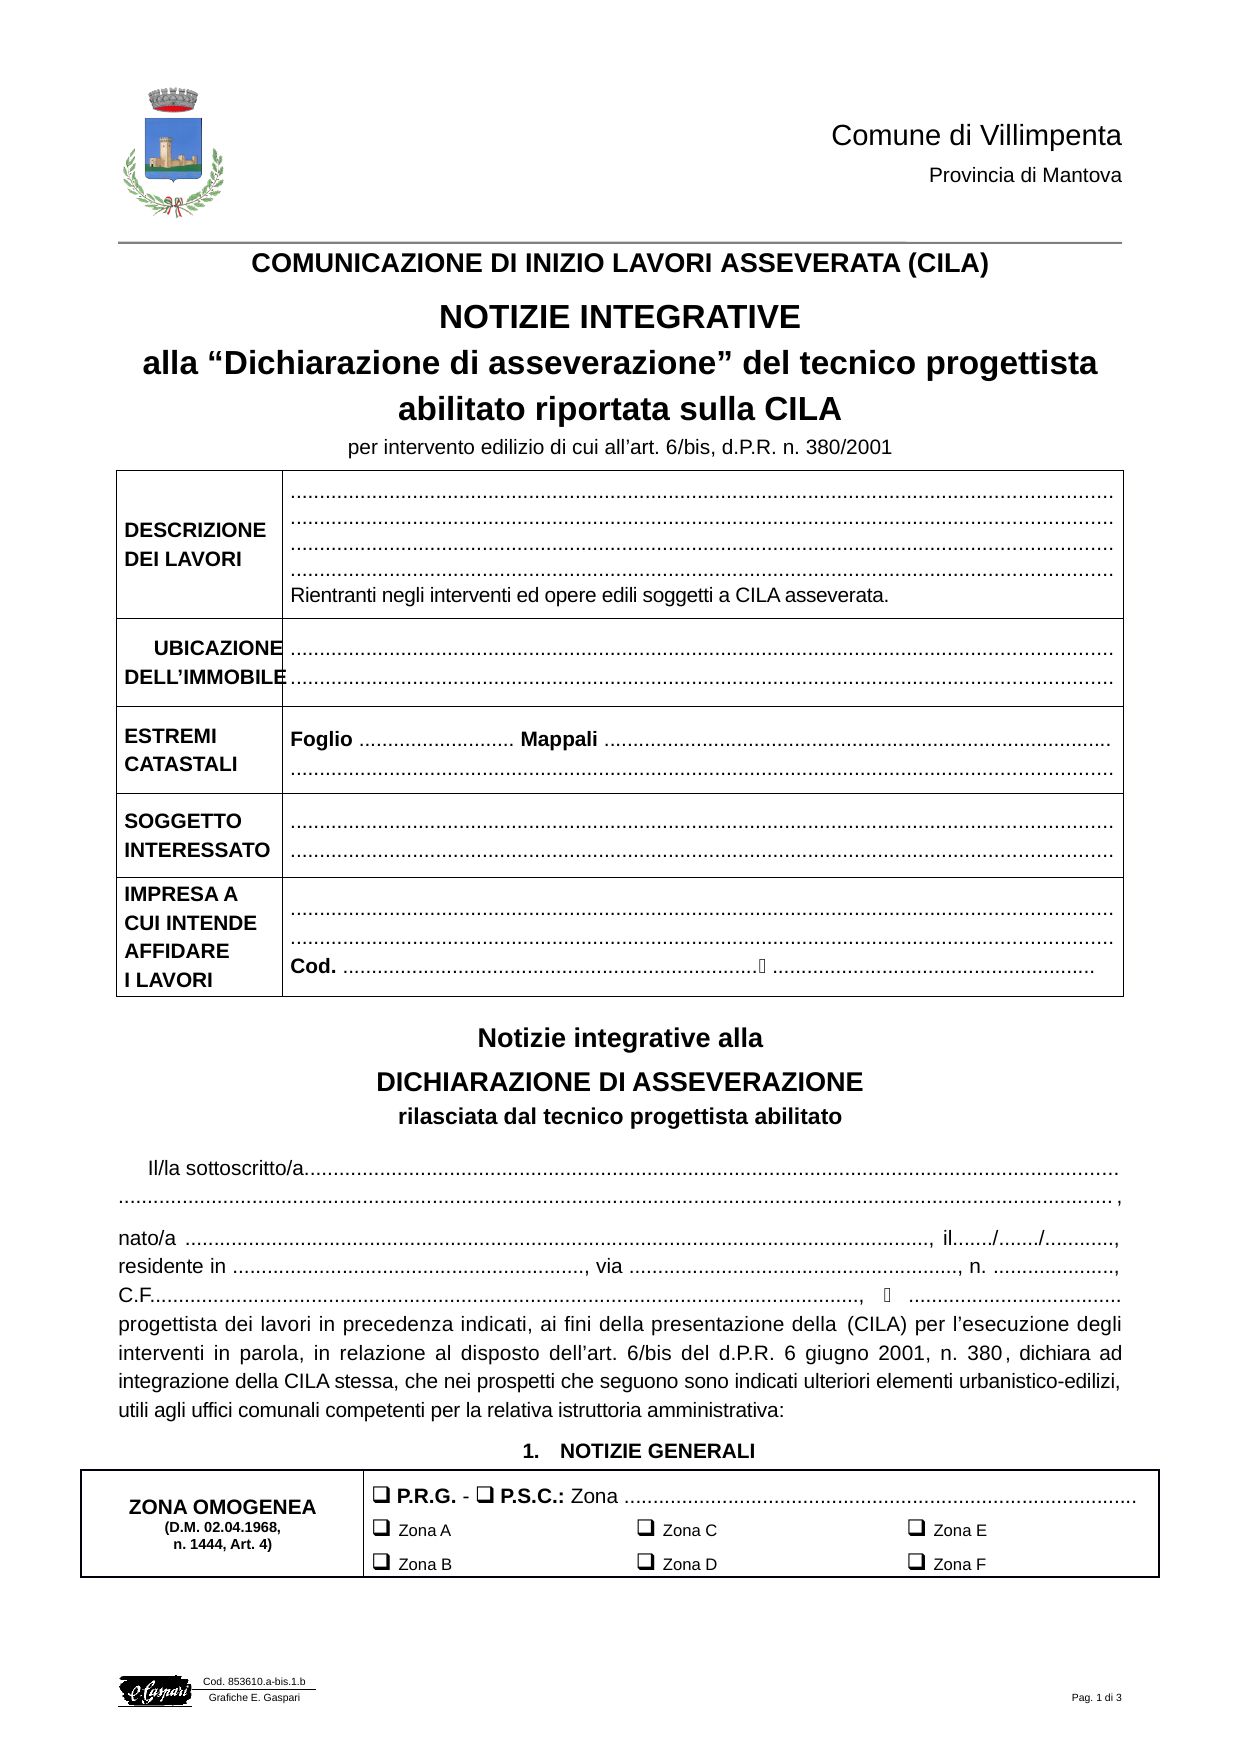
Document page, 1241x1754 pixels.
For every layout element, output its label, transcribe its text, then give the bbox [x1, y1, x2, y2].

title NOTIZIE INTEGRATIVE [118, 297, 1122, 335]
table_header DESCRIZIONE DEI LAVORI [117, 471, 282, 617]
text Il/la sottoscritto/a , [118, 1155, 1122, 1208]
table_header Rientranti negli interventi ed opere edili soggetti a CILA asseverata. [283, 471, 1123, 617]
table_cell SOGGETTO INTERESSATO [117, 794, 282, 877]
list NOTIZIE GENERALI [156, 1439, 1122, 1463]
table_cell Cod. ........................................................................ ........................................................ [283, 878, 1123, 996]
text Comune di Villimpenta [224, 118, 1122, 152]
text Notizie integrative alla [118, 1022, 1122, 1053]
text DICHIARAZIONE DI ASSEVERAZIONE [118, 1066, 1122, 1097]
text Provincia di Mantova [224, 163, 1122, 187]
table_cell IMPRESA A CUI INTENDE AFFIDARE I LAVORI [117, 878, 282, 996]
table_cell [283, 619, 1123, 706]
title per intervento edilizio di cui all’art. 6/bis, d.P.R. n. 380/2001 [118, 435, 1122, 459]
table_cell [283, 794, 1123, 877]
table_cell Foglio ........................... Mappali ........................................................................................ [283, 707, 1123, 793]
title alla “Dichiarazione di asseverazione” del tecnico progettista abilitato riportata sulla CILA [118, 343, 1122, 427]
text rilasciata dal tecnico progettista abilitato [118, 1103, 1122, 1130]
picture [122, 87, 224, 219]
table_cell UBICAZIONE DELL’IMMOBILE [117, 619, 282, 706]
table_header ZONA OMOGENEA (D.M. 02.04.1968, n. 1444, Art. 4) [82, 1471, 363, 1576]
text nato/a ................................................................................................................................., il......./......./............, residente in ............................................................., via ........................................................., n. ....................., C.F...........................................................................................................................,  ..................................... progettista dei lavori in precedenza indicati, ai fini della presentazione della (CILA) per l’esecuzione degli interventi in parola, in relazione al disposto dell’art. 6/bis del d.P.R. 6 giugno 2001, n. 380, dichiara ad integrazione della CILA stessa, che nei prospetti che seguono sono indicati ulteriori elementi urbanistico-edilizi, utili agli uffici comunali competenti per la relativa istruttoria amministrativa: [118, 1225, 1122, 1422]
table_cell ESTREMI CATASTALI [117, 707, 282, 793]
picture [118, 1674, 192, 1706]
table_header  P.R.G. -  P.S.C.: Zona .........................................................................................  Zona A  Zona C  Zona E  Zona B  Zona D  Zona F [364, 1471, 1158, 1576]
title COMUNICAZIONE DI INIZIO LAVORI ASSEVERATA (CILA) [103, 247, 1137, 278]
